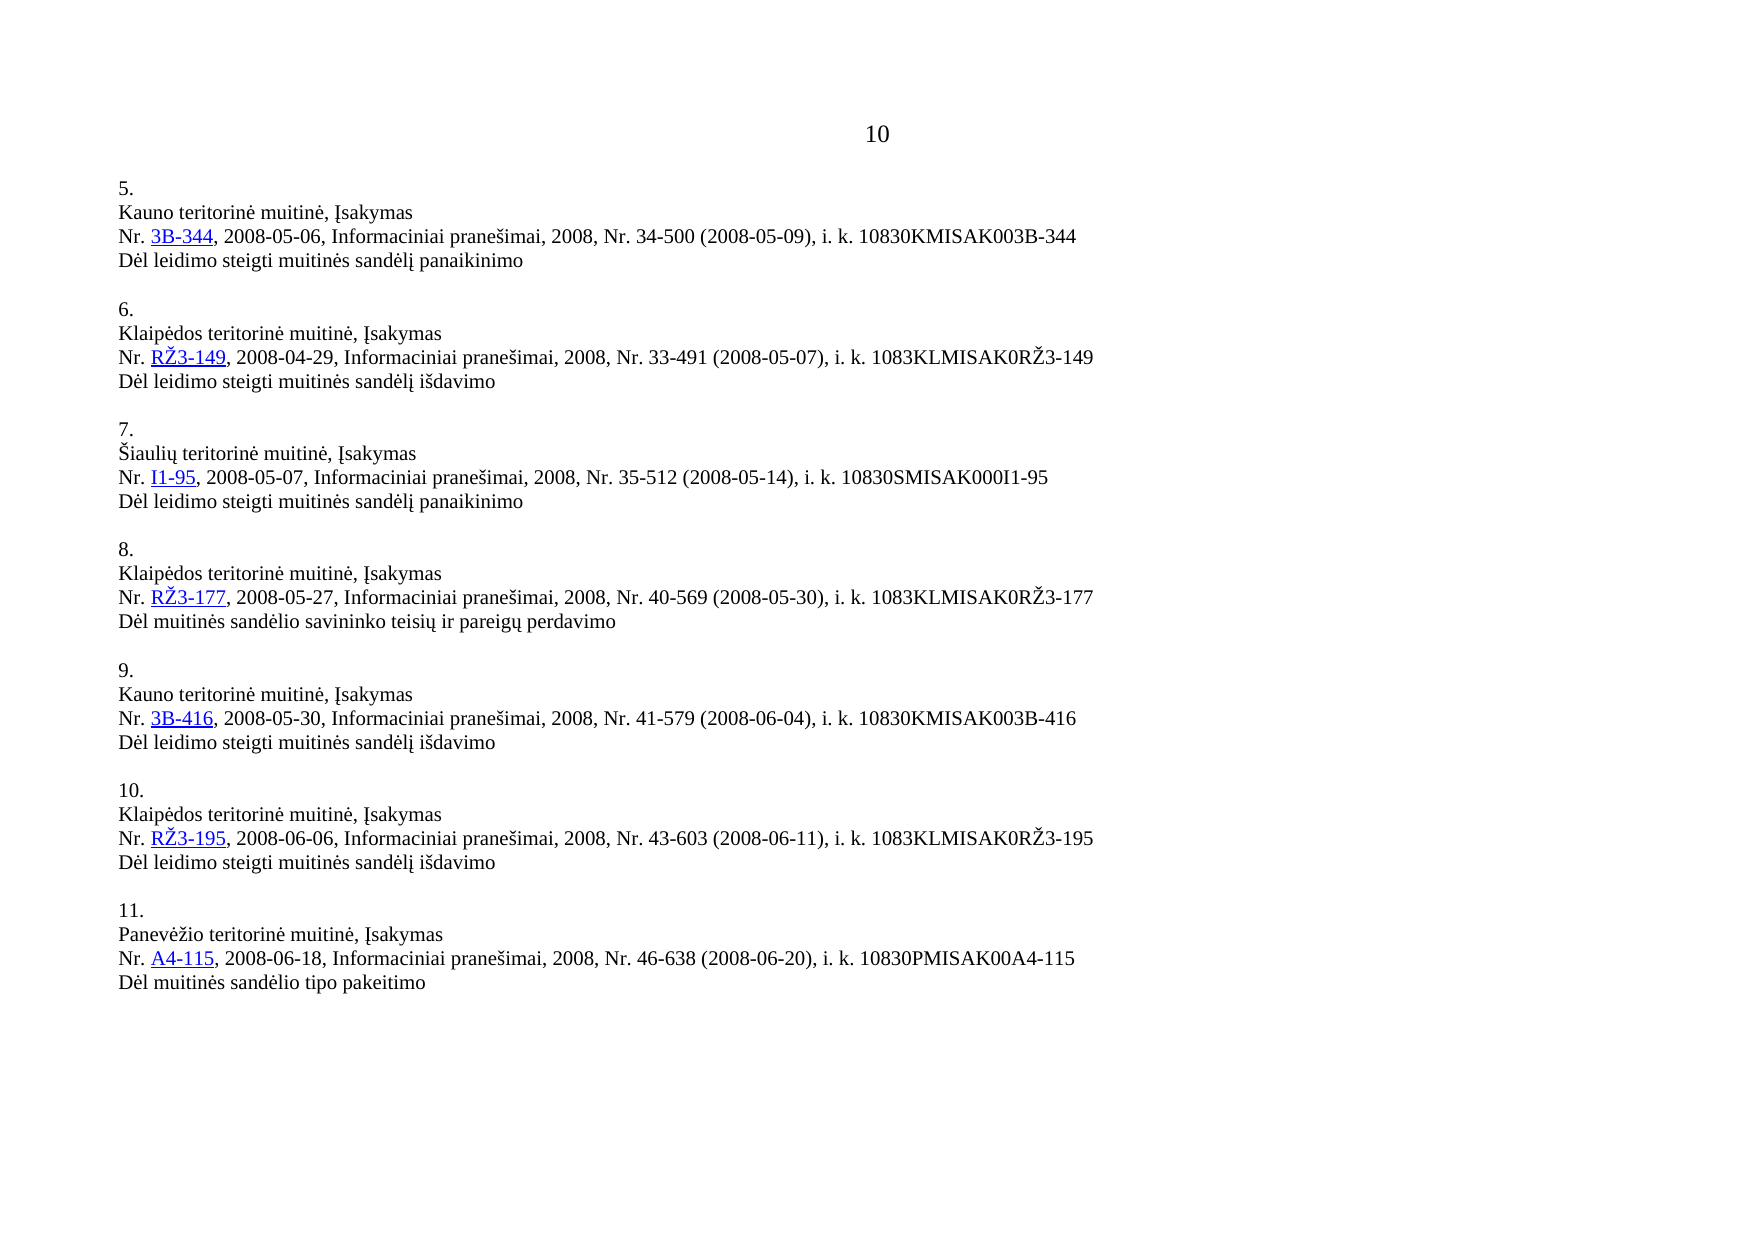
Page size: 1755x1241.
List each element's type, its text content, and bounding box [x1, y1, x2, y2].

text 10. [118, 778, 1636, 802]
text Klaipėdos teritorinė muitinė, Įsakymas [118, 802, 1636, 826]
text Dėl leidimo steigti muitinės sandėlį panaikinimo [118, 489, 1636, 513]
text Nr. I1-95, 2008-05-07, Informaciniai pranešimai, 2008, Nr. 35-512 (2008-05-14), i. k. 10830SMISAK000I1-95 [118, 465, 1636, 489]
text Dėl muitinės sandėlio tipo pakeitimo [118, 970, 1636, 994]
text Kauno teritorinė muitinė, Įsakymas [118, 682, 1636, 706]
text Šiaulių teritorinė muitinė, Įsakymas [118, 441, 1636, 465]
text Nr. RŽ3-195, 2008-06-06, Informaciniai pranešimai, 2008, Nr. 43-603 (2008-06-11), i. k. 1083KLMISAK0RŽ3-195 [118, 826, 1636, 850]
text Klaipėdos teritorinė muitinė, Įsakymas [118, 561, 1636, 585]
text Dėl leidimo steigti muitinės sandėlį išdavimo [118, 730, 1636, 754]
text Nr. A4-115, 2008-06-18, Informaciniai pranešimai, 2008, Nr. 46-638 (2008-06-20), i. k. 10830PMISAK00A4-115 [118, 946, 1636, 970]
text Kauno teritorinė muitinė, Įsakymas [118, 200, 1636, 224]
text 5. [118, 176, 1636, 200]
text Nr. 3B-416, 2008-05-30, Informaciniai pranešimai, 2008, Nr. 41-579 (2008-06-04), i. k. 10830KMISAK003B-416 [118, 706, 1636, 730]
text Dėl muitinės sandėlio savininko teisių ir pareigų perdavimo [118, 609, 1636, 633]
text Nr. 3B-344, 2008-05-06, Informaciniai pranešimai, 2008, Nr. 34-500 (2008-05-09), i. k. 10830KMISAK003B-344 [118, 224, 1636, 248]
text Nr. RŽ3-177, 2008-05-27, Informaciniai pranešimai, 2008, Nr. 40-569 (2008-05-30), i. k. 1083KLMISAK0RŽ3-177 [118, 585, 1636, 609]
text Klaipėdos teritorinė muitinė, Įsakymas [118, 321, 1636, 345]
text 11. [118, 898, 1636, 922]
text 6. [118, 297, 1636, 321]
text 7. [118, 417, 1636, 441]
text Dėl leidimo steigti muitinės sandėlį išdavimo [118, 850, 1636, 874]
text Nr. RŽ3-149, 2008-04-29, Informaciniai pranešimai, 2008, Nr. 33-491 (2008-05-07), i. k. 1083KLMISAK0RŽ3-149 [118, 345, 1636, 369]
text 9. [118, 657, 1636, 682]
text 8. [118, 537, 1636, 561]
text Panevėžio teritorinė muitinė, Įsakymas [118, 922, 1636, 946]
text Dėl leidimo steigti muitinės sandėlį panaikinimo [118, 248, 1636, 272]
text Dėl leidimo steigti muitinės sandėlį išdavimo [118, 369, 1636, 393]
